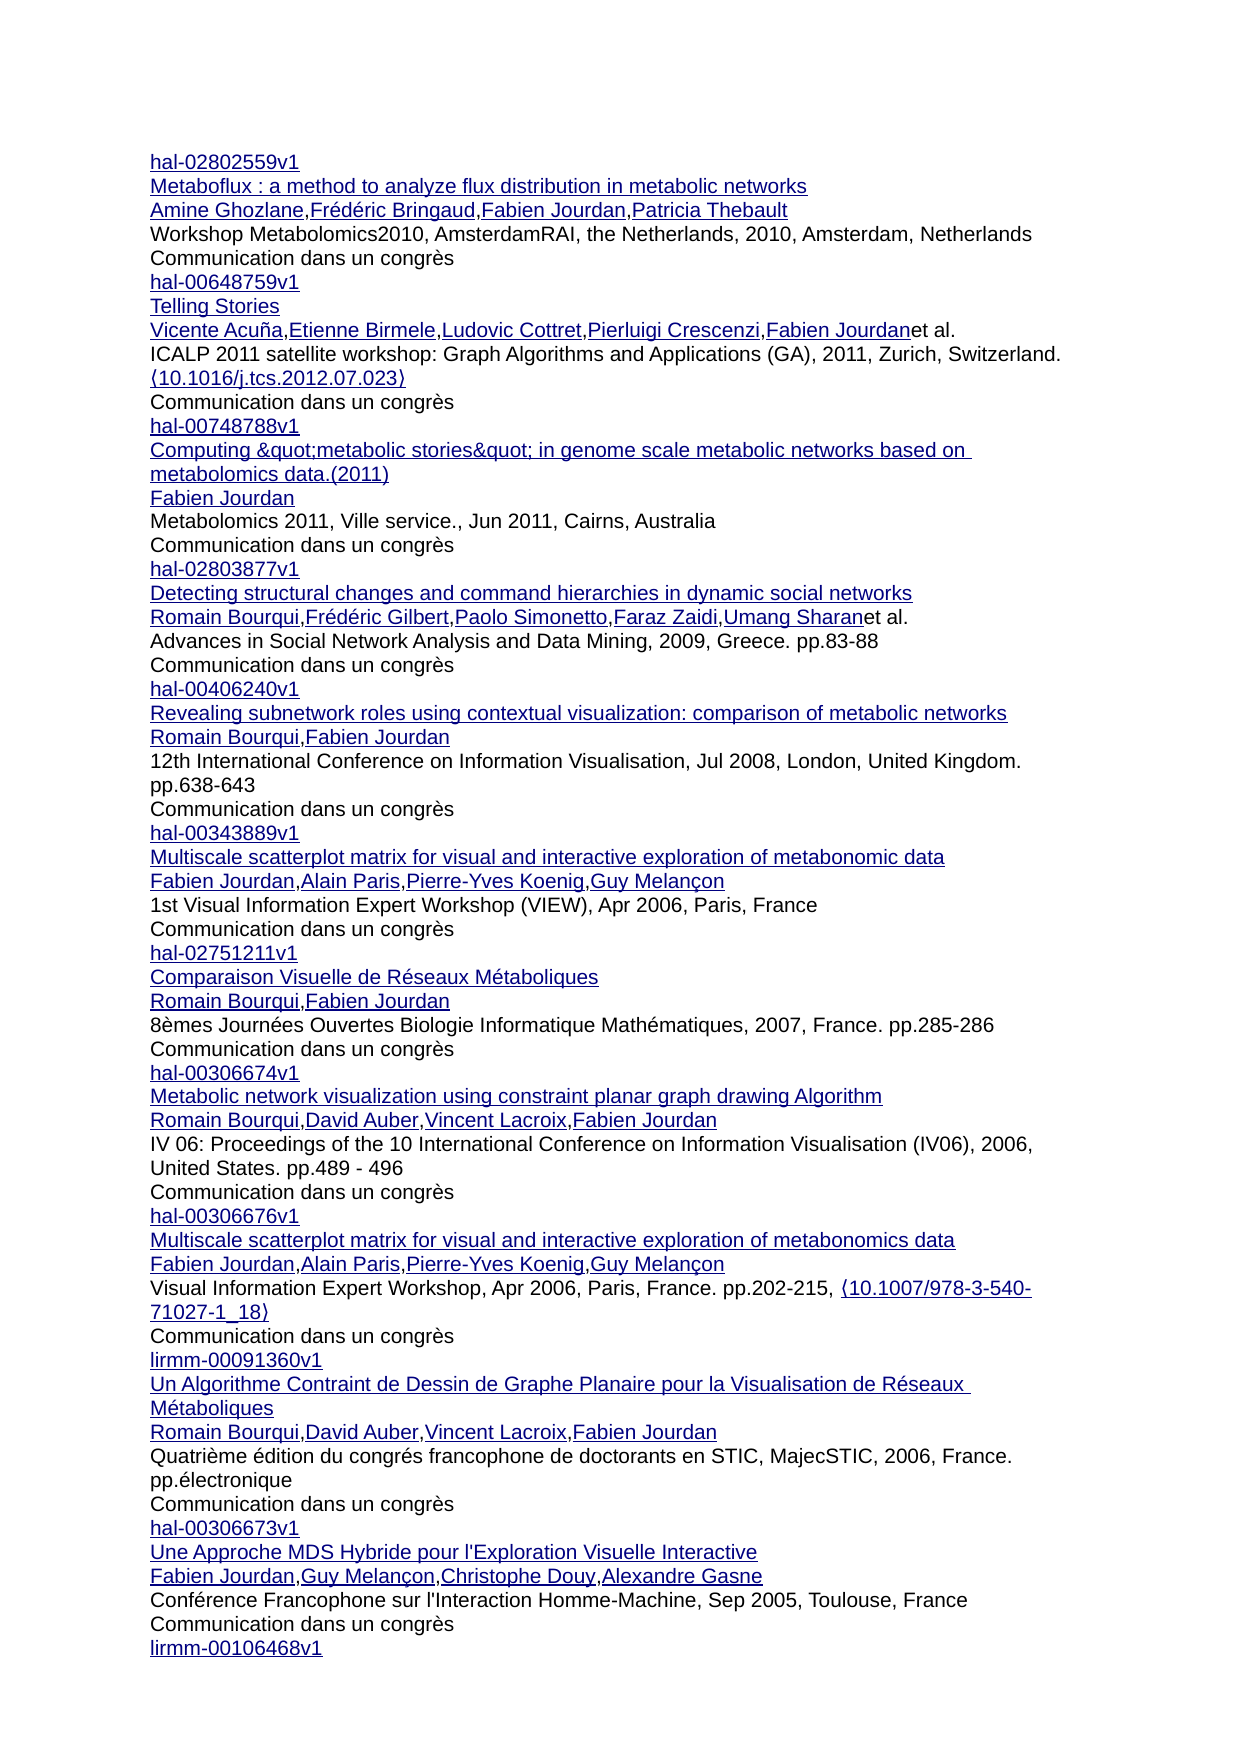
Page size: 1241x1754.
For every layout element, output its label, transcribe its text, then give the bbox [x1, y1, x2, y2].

table_cell Telling Stories Vicente Acuña,Etienne Birmele,Ludovic Cottret,Pierluigi Crescenzi,Fabien Jourdanet al. ICALP 2011 satellite workshop: Graph Algorithms and Applications (GA), 2011, Zurich, Switzerland. ⟨10.1016/j.tcs.2012.07.023⟩ Communication dans un congrès hal-00748788v1 [150, 294, 1090, 437]
table_cell Une Approche MDS Hybride pour l'Exploration Visuelle Interactive Fabien Jourdan,Guy Melançon,Christophe Douy,Alexandre Gasne Conférence Francophone sur l'Interaction Homme-Machine, Sep 2005, Toulouse, France Communication dans un congrès lirmm-00106468v1 [150, 1540, 1090, 1659]
table_cell Comparaison Visuelle de Réseaux Métaboliques Romain Bourqui,Fabien Jourdan 8èmes Journées Ouvertes Biologie Informatique Mathématiques, 2007, France. pp.285-286 Communication dans un congrès hal-00306674v1 [150, 965, 1090, 1084]
table_cell Un Algorithme Contraint de Dessin de Graphe Planaire pour la Visualisation de Réseaux Métaboliques Romain Bourqui,David Auber,Vincent Lacroix,Fabien Jourdan Quatrième édition du congrés francophone de doctorants en STIC, MajecSTIC, 2006, France. pp.électronique Communication dans un congrès hal-00306673v1 [150, 1372, 1090, 1539]
table_cell Detecting structural changes and command hierarchies in dynamic social networks Romain Bourqui,Frédéric Gilbert,Paolo Simonetto,Faraz Zaidi,Umang Sharanet al. Advances in Social Network Analysis and Data Mining, 2009, Greece. pp.83-88 Communication dans un congrès hal-00406240v1 [150, 581, 1090, 701]
table_cell Multiscale scatterplot matrix for visual and interactive exploration of metabonomics data Fabien Jourdan,Alain Paris,Pierre-Yves Koenig,Guy Melançon Visual Information Expert Workshop, Apr 2006, Paris, France. pp.202-215, ⟨10.1007/978-3-540-71027-1_18⟩ Communication dans un congrès lirmm-00091360v1 [150, 1228, 1090, 1372]
table_cell hal-02802559v1 [150, 150, 1090, 174]
table_cell Computing &quot;metabolic stories&quot; in genome scale metabolic networks based on metabolomics data.(2011) Fabien Jourdan Metabolomics 2011, Ville service., Jun 2011, Cairns, Australia Communication dans un congrès hal-02803877v1 [150, 438, 1090, 581]
table_cell Metaboflux : a method to analyze flux distribution in metabolic networks Amine Ghozlane,Frédéric Bringaud,Fabien Jourdan,Patricia Thebault Workshop Metabolomics2010, AmsterdamRAI, the Netherlands, 2010, Amsterdam, Netherlands Communication dans un congrès hal-00648759v1 [150, 174, 1090, 294]
table_cell Multiscale scatterplot matrix for visual and interactive exploration of metabonomic data Fabien Jourdan,Alain Paris,Pierre-Yves Koenig,Guy Melançon 1st Visual Information Expert Workshop (VIEW), Apr 2006, Paris, France Communication dans un congrès hal-02751211v1 [150, 845, 1090, 964]
table_cell Metabolic network visualization using constraint planar graph drawing Algorithm Romain Bourqui,David Auber,Vincent Lacroix,Fabien Jourdan IV 06: Proceedings of the 10 International Conference on Information Visualisation (IV06), 2006, United States. pp.489 - 496 Communication dans un congrès hal-00306676v1 [150, 1084, 1090, 1228]
table_cell Revealing subnetwork roles using contextual visualization: comparison of metabolic networks Romain Bourqui,Fabien Jourdan 12th International Conference on Information Visualisation, Jul 2008, London, United Kingdom. pp.638-643 Communication dans un congrès hal-00343889v1 [150, 701, 1090, 845]
